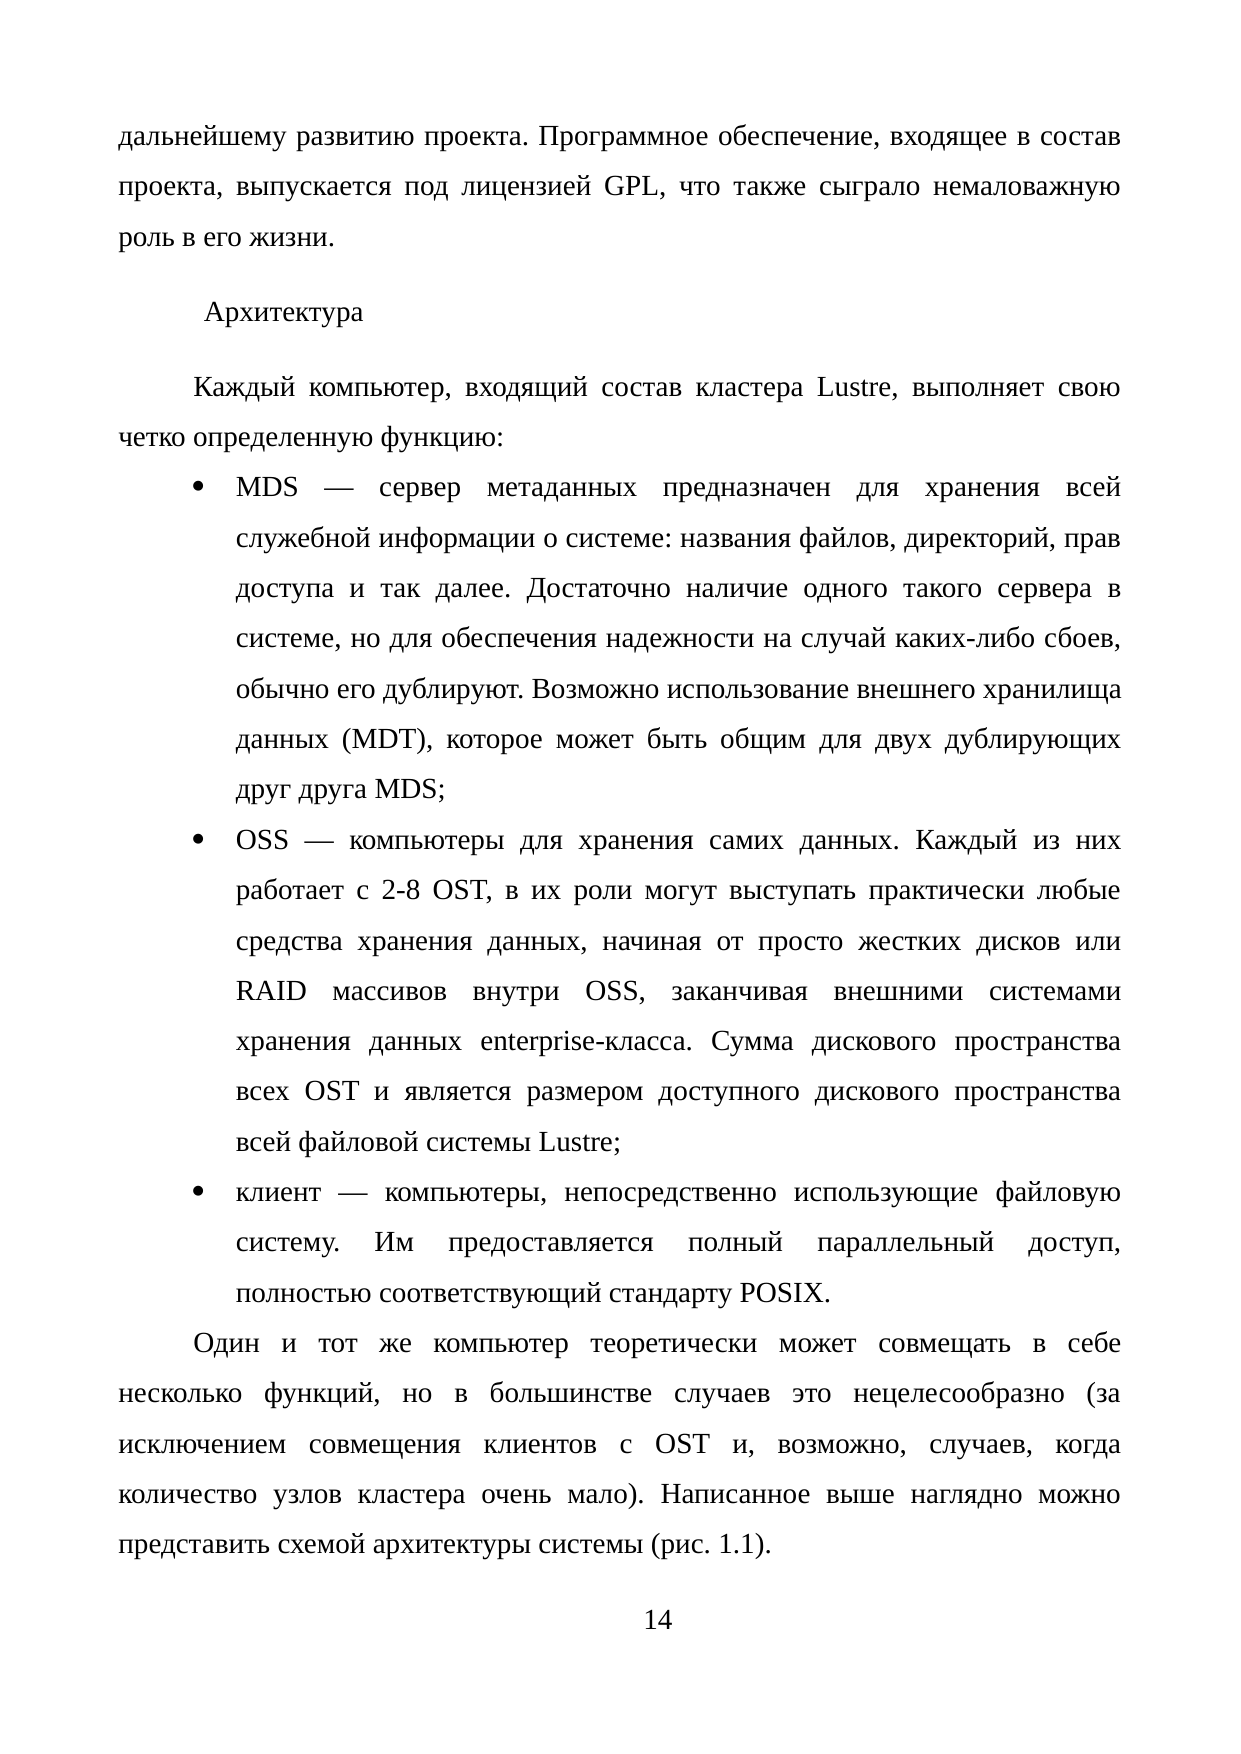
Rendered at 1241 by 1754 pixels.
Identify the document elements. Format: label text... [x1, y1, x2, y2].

text дальнейшему развитию проекта. Программное обеспечение, входящее в состав проекта, выпускается под лицензией GPL, что также сыграло немаловажную роль в его жизни. [118, 118, 1122, 252]
list MDS — сервер метаданных предназначен для хранения всей служебной информации о системе: названия файлов, директорий, прав доступа и так далее. Достаточно наличие одного такого сервера в системе, но для обеспечения надежности на случай каких-либо сбоев, обычно его дублируют. Возможно использование внешнего хранилища данных (MDT), которое может быть общим для двух дублирующих друг друга MDS; [193, 469, 1122, 805]
list клиент — компьютеры, непосредственно использующие файловую систему. Им предоставляется полный параллельный доступ, полностью соответствующий стандарту POSIX. [193, 1174, 1122, 1308]
text Один и тот же компьютер теоретически может совмещать в себе несколько функций, но в большинстве случаев это нецелесообразно (за исключением совмещения клиентов с OST и, возможно, случаев, когда количество узлов кластера очень мало). Написанное выше наглядно можно представить схемой архитектуры системы (рис. 1.1). [118, 1325, 1122, 1560]
list OSS — компьютеры для хранения самих данных. Каждый из них работает с 2-8 OST, в их роли могут выступать практически любые средства хранения данных, начиная от просто жестких дисков или RAID массивов внутри OSS, заканчивая внешними системами хранения данных enterprise-класса. Сумма дискового пространства всех OST и является размером доступного дискового пространства всей файловой системы Lustre; [193, 822, 1122, 1157]
subtitle Архитектура [189, 294, 1122, 327]
text Каждый компьютер, входящий состав кластера Lustre, выполняет свою четко определенную функцию: [118, 369, 1122, 453]
